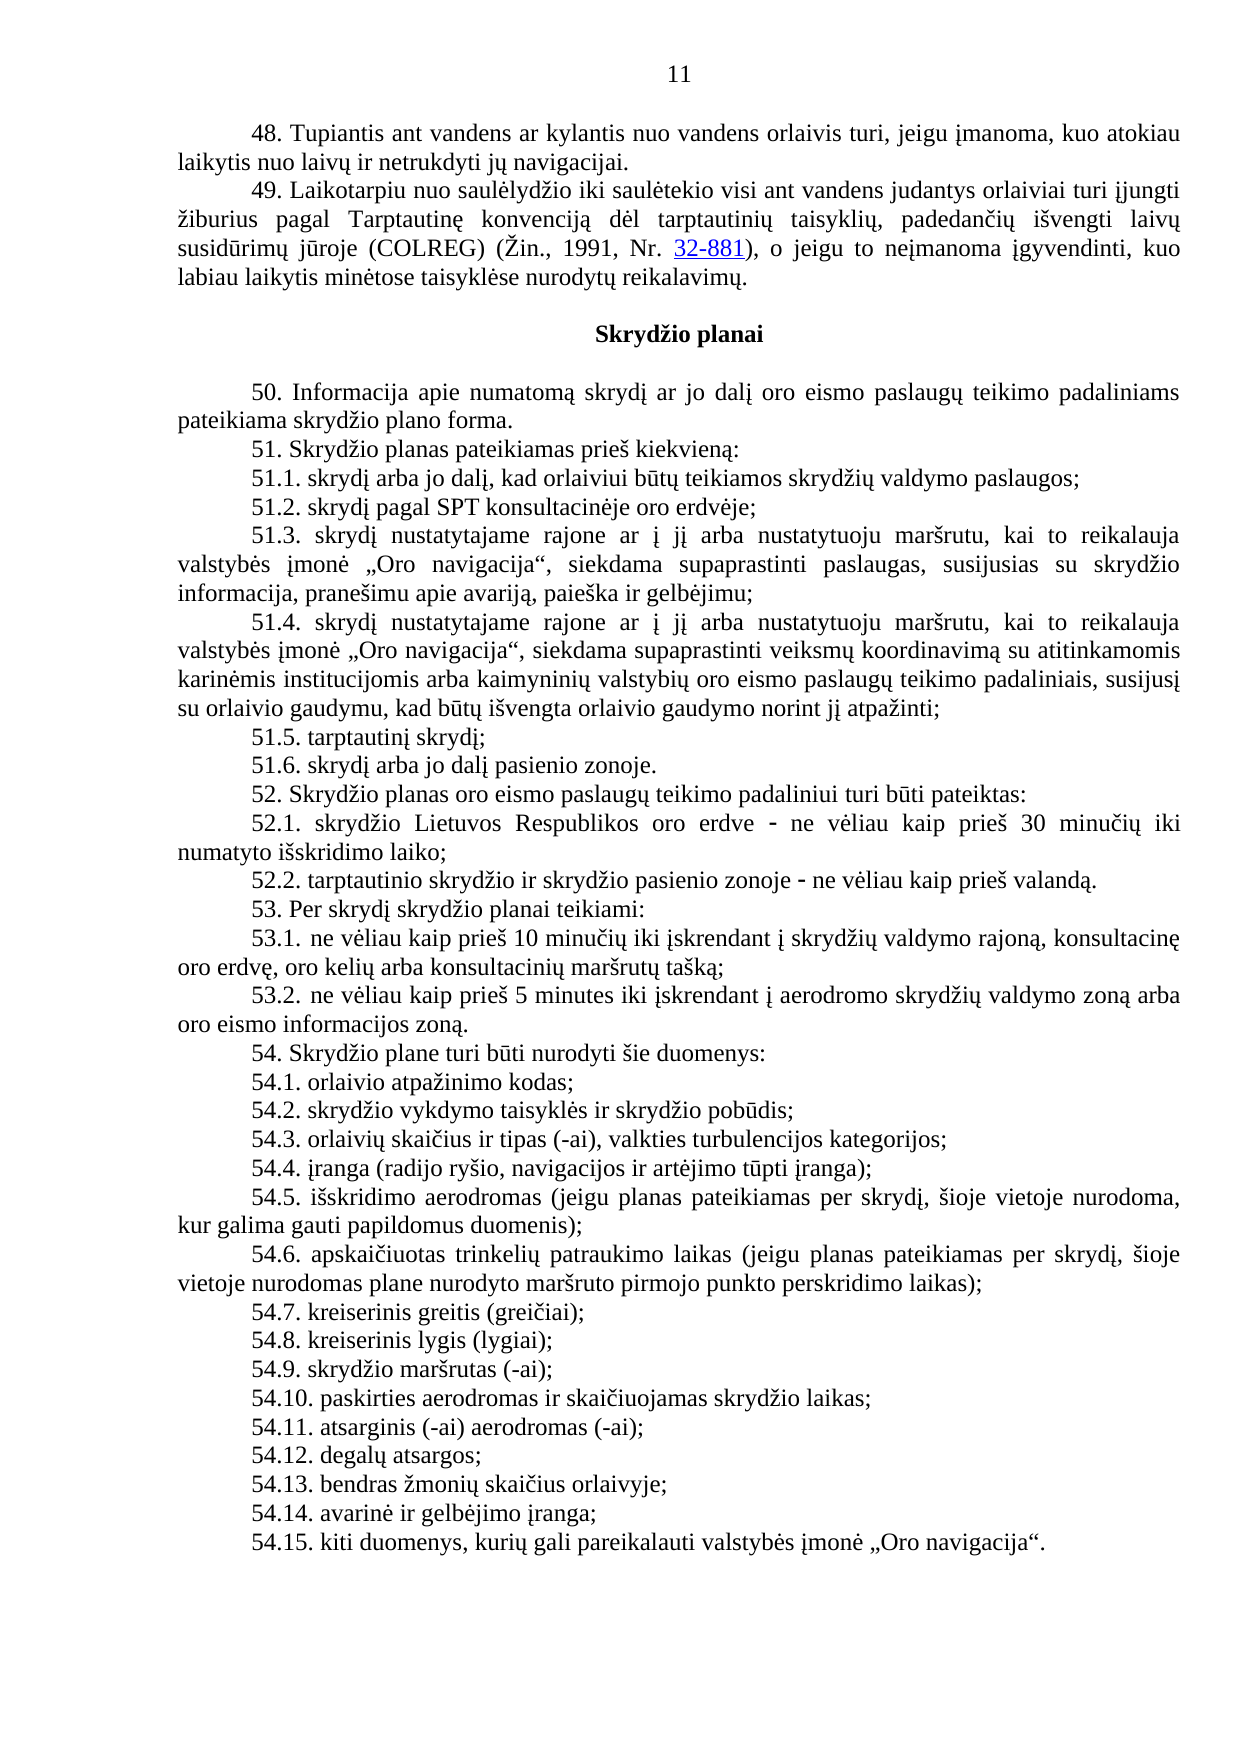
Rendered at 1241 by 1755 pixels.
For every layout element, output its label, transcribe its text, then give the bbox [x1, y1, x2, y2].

text 54.7. kreiserinis greitis (greičiai); [177, 1297, 1181, 1326]
text 54.9. skrydžio maršrutas (-ai); [177, 1354, 1181, 1383]
text 51.1. skrydį arba jo dalį, kad orlaiviui būtų teikiamos skrydžių valdymo paslaugos; [177, 463, 1181, 492]
text 54.1. orlaivio atpažinimo kodas; [177, 1067, 1181, 1096]
text 54.14. avarinė ir gelbėjimo įranga; [177, 1498, 1181, 1527]
text 51. Skrydžio planas pateikiamas prieš kiekvieną: [177, 434, 1181, 463]
text 51.5. tarptautinį skrydį; [177, 722, 1181, 751]
text 52.1. skrydžio Lietuvos Respublikos oro erdve  ne vėliau kaip prieš 30 minučių iki numatyto išskridimo laiko; [177, 808, 1181, 866]
text 54.12. degalų atsargos; [177, 1441, 1181, 1469]
text 54.8. kreiserinis lygis (lygiai); [177, 1326, 1181, 1354]
text 51.2. skrydį pagal SPT konsultacinėje oro erdvėje; [177, 492, 1181, 521]
text 54.11. atsarginis (-ai) aerodromas (-ai); [177, 1412, 1181, 1441]
text 50. Informacija apie numatomą skrydį ar jo dalį oro eismo paslaugų teikimo padaliniams pateikiama skrydžio plano forma. [177, 377, 1181, 434]
text 54.3. orlaivių skaičius ir tipas (-ai), valkties turbulencijos kategorijos; [177, 1124, 1181, 1153]
text 53.1. ne vėliau kaip prieš 10 minučių iki įskrendant į skrydžių valdymo rajoną, konsultacinę oro erdvę, oro kelių arba konsultacinių maršrutų tašką; [177, 923, 1181, 981]
text 54.15. kiti duomenys, kurių gali pareikalauti valstybės įmonė „Oro navigacija“. [177, 1527, 1181, 1556]
text 54.10. paskirties aerodromas ir skaičiuojamas skrydžio laikas; [177, 1383, 1181, 1412]
text 53.2. ne vėliau kaip prieš 5 minutes iki įskrendant į aerodromo skrydžių valdymo zoną arba oro eismo informacijos zoną. [177, 981, 1181, 1038]
text 54.2. skrydžio vykdymo taisyklės ir skrydžio pobūdis; [177, 1096, 1181, 1124]
text 52. Skrydžio planas oro eismo paslaugų teikimo padaliniui turi būti pateiktas: [177, 779, 1181, 808]
text 54.5. išskridimo aerodromas (jeigu planas pateikiamas per skrydį, šioje vietoje nurodoma, kur galima gauti papildomus duomenis); [177, 1182, 1181, 1239]
text 53. Per skrydį skrydžio planai teikiami: [177, 894, 1181, 923]
text 48. Tupiantis ant vandens ar kylantis nuo vandens orlaivis turi, jeigu įmanoma, kuo atokiau laikytis nuo laivų ir netrukdyti jų navigacijai. [177, 118, 1181, 176]
text 49. Laikotarpiu nuo saulėlydžio iki saulėtekio visi ant vandens judantys orlaiviai turi įjungti žiburius pagal Tarptautinę konvenciją dėl tarptautinių taisyklių, padedančių išvengti laivų susidūrimų jūroje (COLREG) (Žin., 1991, Nr. 32-881), o jeigu to neįmanoma įgyvendinti, kuo labiau laikytis minėtose taisyklėse nurodytų reikalavimų. [177, 176, 1181, 291]
text 54.6. apskaičiuotas trinkelių patraukimo laikas (jeigu planas pateikiamas per skrydį, šioje vietoje nurodomas plane nurodyto maršruto pirmojo punkto perskridimo laikas); [177, 1239, 1181, 1297]
text 54.13. bendras žmonių skaičius orlaivyje; [177, 1469, 1181, 1498]
text Skrydžio planai [177, 319, 1181, 348]
text 51.4. skrydį nustatytajame rajone ar į jį arba nustatytuoju maršrutu, kai to reikalauja valstybės įmonė „Oro navigacija“, siekdama supaprastinti veiksmų koordinavimą su atitinkamomis karinėmis institucijomis arba kaimyninių valstybių oro eismo paslaugų teikimo padaliniais, susijusį su orlaivio gaudymu, kad būtų išvengta orlaivio gaudymo norint jį atpažinti; [177, 607, 1181, 722]
text 51.3. skrydį nustatytajame rajone ar į jį arba nustatytuoju maršrutu, kai to reikalauja valstybės įmonė „Oro navigacija“, siekdama supaprastinti paslaugas, susijusias su skrydžio informacija, pranešimu apie avariją, paieška ir gelbėjimu; [177, 521, 1181, 607]
text 54. Skrydžio plane turi būti nurodyti šie duomenys: [177, 1038, 1181, 1067]
text 52.2. tarptautinio skrydžio ir skrydžio pasienio zonoje  ne vėliau kaip prieš valandą. [177, 866, 1181, 894]
text 54.4. įranga (radijo ryšio, navigacijos ir artėjimo tūpti įranga); [177, 1153, 1181, 1182]
text 51.6. skrydį arba jo dalį pasienio zonoje. [177, 751, 1181, 779]
